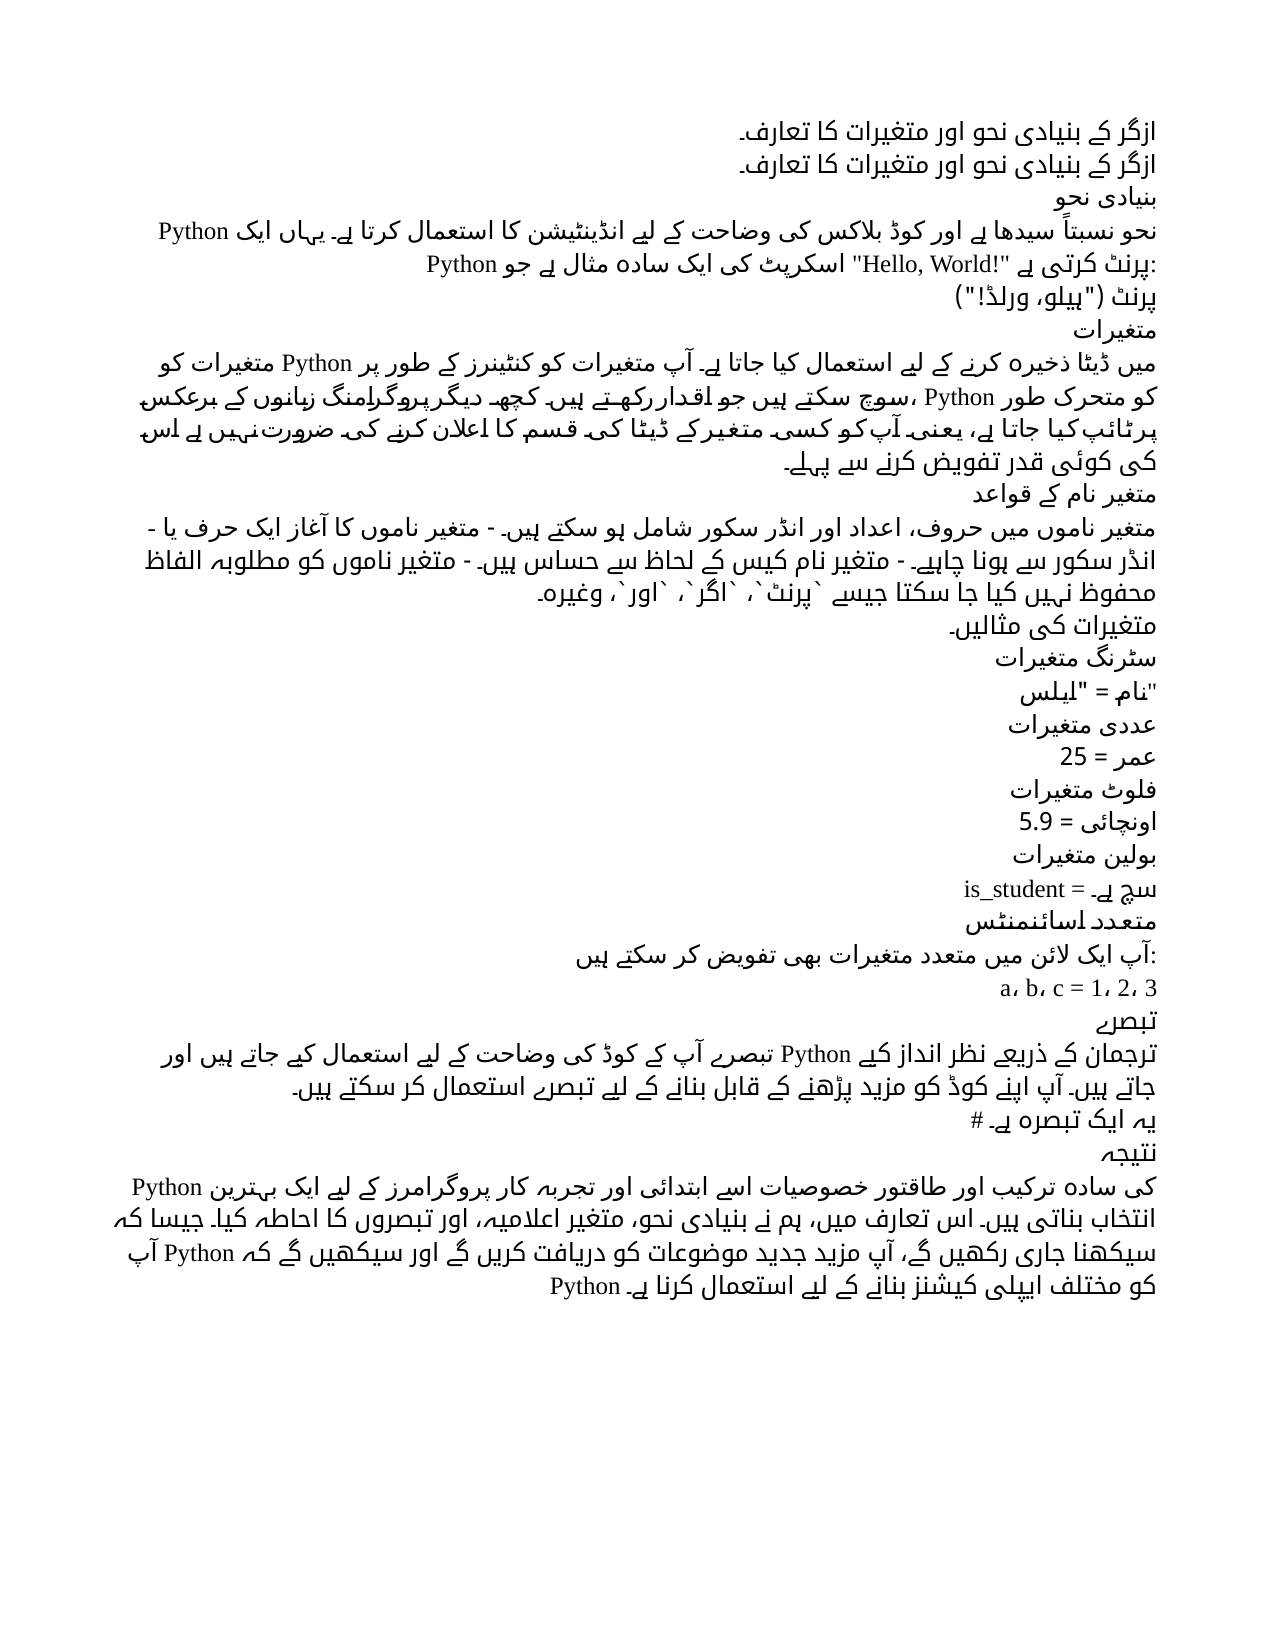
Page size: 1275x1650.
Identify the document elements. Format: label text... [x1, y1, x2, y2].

text نتیجہ [118, 1139, 1157, 1172]
text متعدد اسائنمنٹس [118, 907, 1157, 940]
text عمر = 25 [118, 743, 1157, 776]
text آپ ایک لائن میں متعدد متغیرات بھی تفویض کر سکتے ہیں: [118, 940, 1157, 973]
text ازگر کے بنیادی نحو اور متغیرات کا تعارف۔ [118, 151, 1157, 183]
text پرنٹ ("ہیلو، ورلڈ!") [118, 283, 1157, 316]
text فلوٹ متغیرات [118, 776, 1157, 808]
text Python کی سادہ ترکیب اور طاقتور خصوصیات اسے ابتدائی اور تجربہ کار پروگرامرز کے لیے ایک بہترین انتخاب بناتی ہیں۔ اس تعارف میں، ہم نے بنیادی نحو، متغیر اعلامیہ، اور تبصروں کا احاطہ کیا۔ جیسا کہ آپ Python سیکھنا جاری رکھیں گے، آپ مزید جدید موضوعات کو دریافت کریں گے اور سیکھیں گے کہ Python کو مختلف ایپلی کیشنز بنانے کے لیے استعمال کرنا ہے۔ [118, 1172, 1157, 1305]
text is_student = سچ ہے۔ [118, 874, 1157, 907]
text سٹرنگ متغیرات [118, 644, 1157, 677]
text تبصرے آپ کے کوڈ کی وضاحت کے لیے استعمال کیے جاتے ہیں اور Python ترجمان کے ذریعے نظر انداز کیے جاتے ہیں۔ آپ اپنے کوڈ کو مزید پڑھنے کے قابل بنانے کے لیے تبصرے استعمال کر سکتے ہیں۔ [118, 1039, 1157, 1106]
text Python نحو نسبتاً سیدھا ہے اور کوڈ بلاکس کی وضاحت کے لیے انڈینٹیشن کا استعمال کرتا ہے۔ یہاں ایک Python اسکرپٹ کی ایک سادہ مثال ہے جو "Hello, World!" پرنٹ کرتی ہے: [118, 216, 1157, 283]
text a، b، c = 1، 2، 3 [118, 973, 1157, 1007]
text عددی متغیرات [118, 711, 1157, 743]
text ازگر کے بنیادی نحو اور متغیرات کا تعارف۔ [118, 118, 1157, 151]
text نام = "ایلس" [118, 677, 1157, 711]
text بولین متغیرات [118, 841, 1157, 874]
text # یہ ایک تبصرہ ہے۔ [118, 1106, 1157, 1139]
text - متغیر ناموں میں حروف، اعداد اور انڈر سکور شامل ہو سکتے ہیں۔ - متغیر ناموں کا آغاز ایک حرف یا انڈر سکور سے ہونا چاہیے۔ - متغیر نام کیس کے لحاظ سے حساس ہیں۔ - متغیر ناموں کو مطلوبہ الفاظ محفوظ نہیں کیا جا سکتا جیسے `پرنٹ`، `اگر`، `اور`، وغیرہ۔ [118, 513, 1157, 612]
text متغیر نام کے قواعد [118, 481, 1157, 513]
text متغیرات کی مثالیں۔ [118, 612, 1157, 644]
text بنیادی نحو [118, 183, 1157, 216]
text اونچائی = 5.9 [118, 808, 1157, 841]
text متغیرات کو Python میں ڈیٹا ذخیرہ کرنے کے لیے استعمال کیا جاتا ہے۔ آپ متغیرات کو کنٹینرز کے طور پر سوچ سکتے ہیں جو اقدار رکھتے ہیں۔ کچھ دیگر پروگرامنگ زبانوں کے برعکس، Python کو متحرک طور پر ٹائپ کیا جاتا ہے، یعنی آپ کو کسی متغیر کے ڈیٹا کی قسم کا اعلان کرنے کی ضرورت نہیں ہے اس کی کوئی قدر تفویض کرنے سے پہلے۔ [118, 348, 1157, 481]
text تبصرے [118, 1007, 1157, 1039]
text متغیرات [118, 316, 1157, 348]
